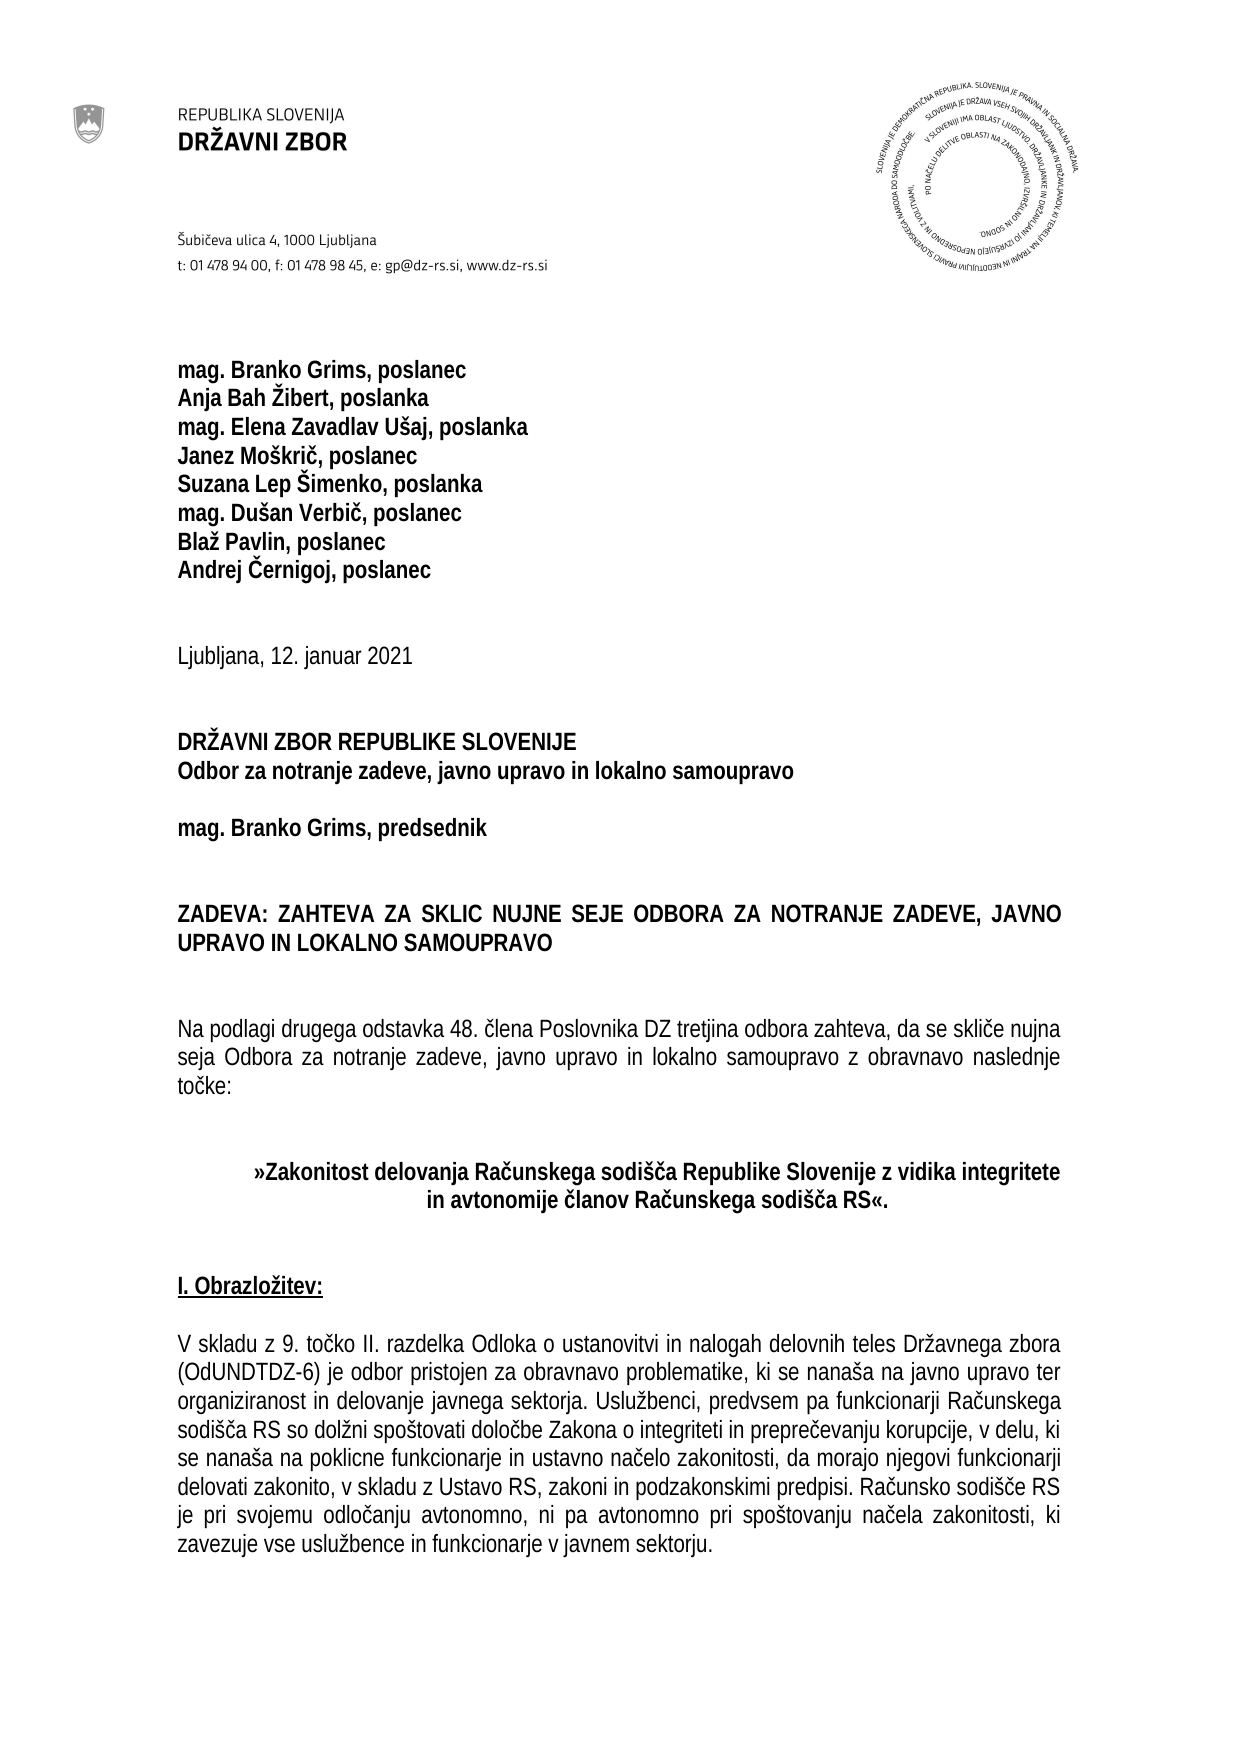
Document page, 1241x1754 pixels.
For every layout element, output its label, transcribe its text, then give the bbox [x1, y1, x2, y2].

text ZADEVA: ZAHTEVA ZA SKLIC NUJNE SEJE ODBORA ZA NOTRANJE ZADEVE, JAVNO UPRAVO IN LOKALNO SAMOUPRAVO [177, 899, 1063, 956]
text mag. Branko Grims, poslanec [177, 355, 1063, 383]
text Andrej Černigoj, poslanec [177, 555, 1063, 584]
text Blaž Pavlin, poslanec [177, 527, 1063, 555]
text V skladu z 9. točko II. razdelka Odloka o ustanovitvi in nalogah delovnih teles Državnega zbora (OdUNDTDZ-6) je odbor pristojen za obravnavo problematike, ki se nanaša na javno upravo ter organiziranost in delovanje javnega sektorja. Uslužbenci, predvsem pa funkcionarji Računskega sodišča RS so dolžni spoštovati določbe Zakona o integriteti in preprečevanju korupcije, v delu, ki se nanaša na poklicne funkcionarje in ustavno načelo zakonitosti, da morajo njegovi funkcionarji delovati zakonito, v skladu z Ustavo RS, zakoni in podzakonskimi predpisi. Računsko sodišče RS je pri svojemu odločanju avtonomno, ni pa avtonomno pri spoštovanju načela zakonitosti, ki zavezuje vse uslužbence in funkcionarje v javnem sektorju. [177, 1329, 1063, 1558]
text mag. Branko Grims, predsednik [177, 813, 1063, 842]
text I. Obrazložitev: [177, 1271, 1063, 1300]
text Odbor za notranje zadeve, javno upravo in lokalno samoupravo [177, 756, 1063, 784]
text Janez Moškrič, poslanec [177, 441, 1063, 469]
picture [0, 0, 1241, 355]
text mag. Elena Zavadlav Ušaj, poslanka [177, 412, 1063, 441]
text mag. Dušan Verbič, poslanec [177, 498, 1063, 527]
text Ljubljana, 12. januar 2021 [177, 641, 1063, 670]
text Anja Bah Žibert, poslanka [177, 383, 1063, 412]
text »Zakonitost delovanja Računskega sodišča Republike Slovenije z vidika integritete in avtonomije članov Računskega sodišča RS«. [252, 1157, 1063, 1214]
text Na podlagi drugega odstavka 48. člena Poslovnika DZ tretjina odbora zahteva, da se skliče nujna seja Odbora za notranje zadeve, javno upravo in lokalno samoupravo z obravnavo naslednje točke: [177, 1013, 1063, 1099]
text DRŽAVNI ZBOR REPUBLIKE SLOVENIJE [177, 727, 1063, 756]
text Suzana Lep Šimenko, poslanka [177, 469, 1063, 498]
